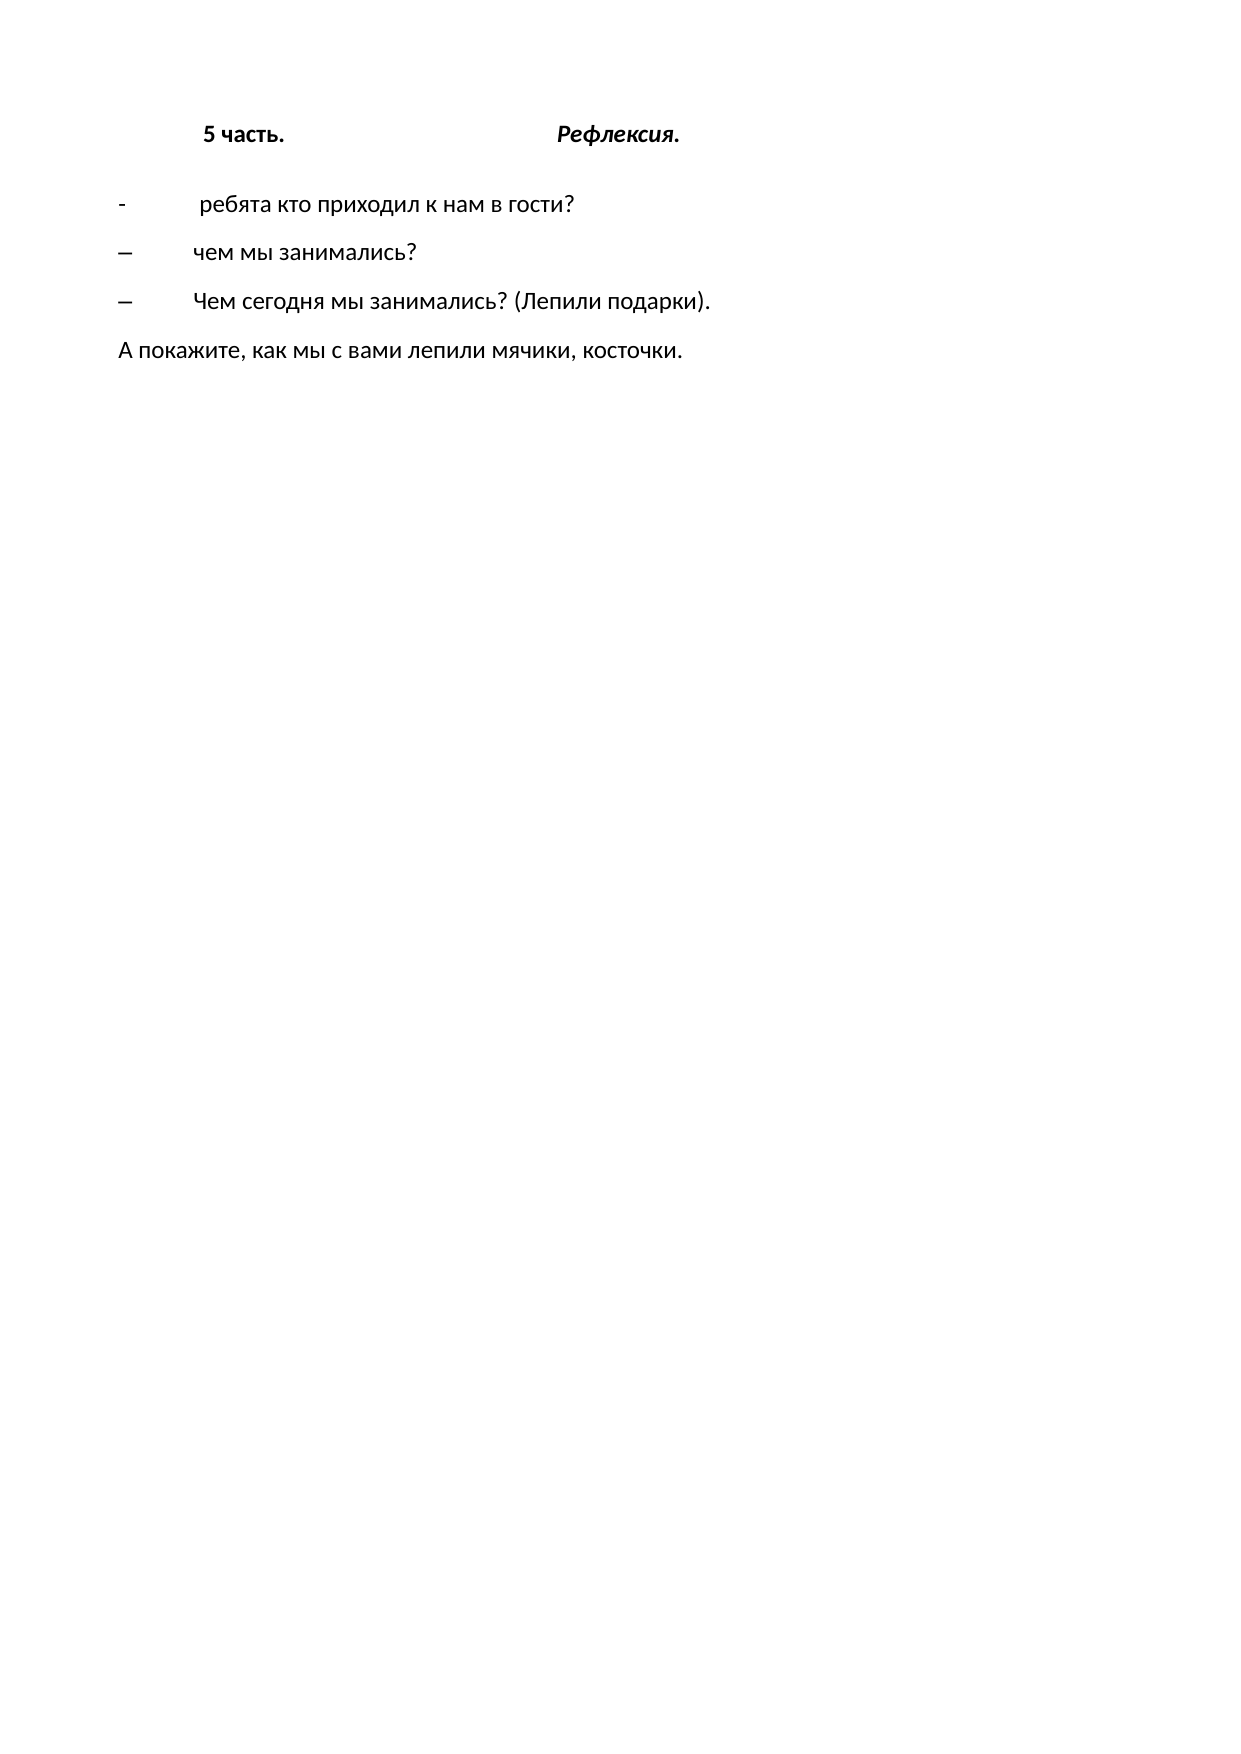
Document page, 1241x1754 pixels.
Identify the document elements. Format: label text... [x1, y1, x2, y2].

list чем мы занимались? [118, 236, 1122, 267]
list Чем сегодня мы занимались? (Лепили подарки). [118, 285, 1122, 316]
text - ребята кто приходил к нам в гости? [118, 188, 1122, 218]
text А покажите, как мы с вами лепили мячики, косточки. [118, 334, 1122, 364]
text 5 часть. Рефлексия. [118, 118, 1122, 149]
